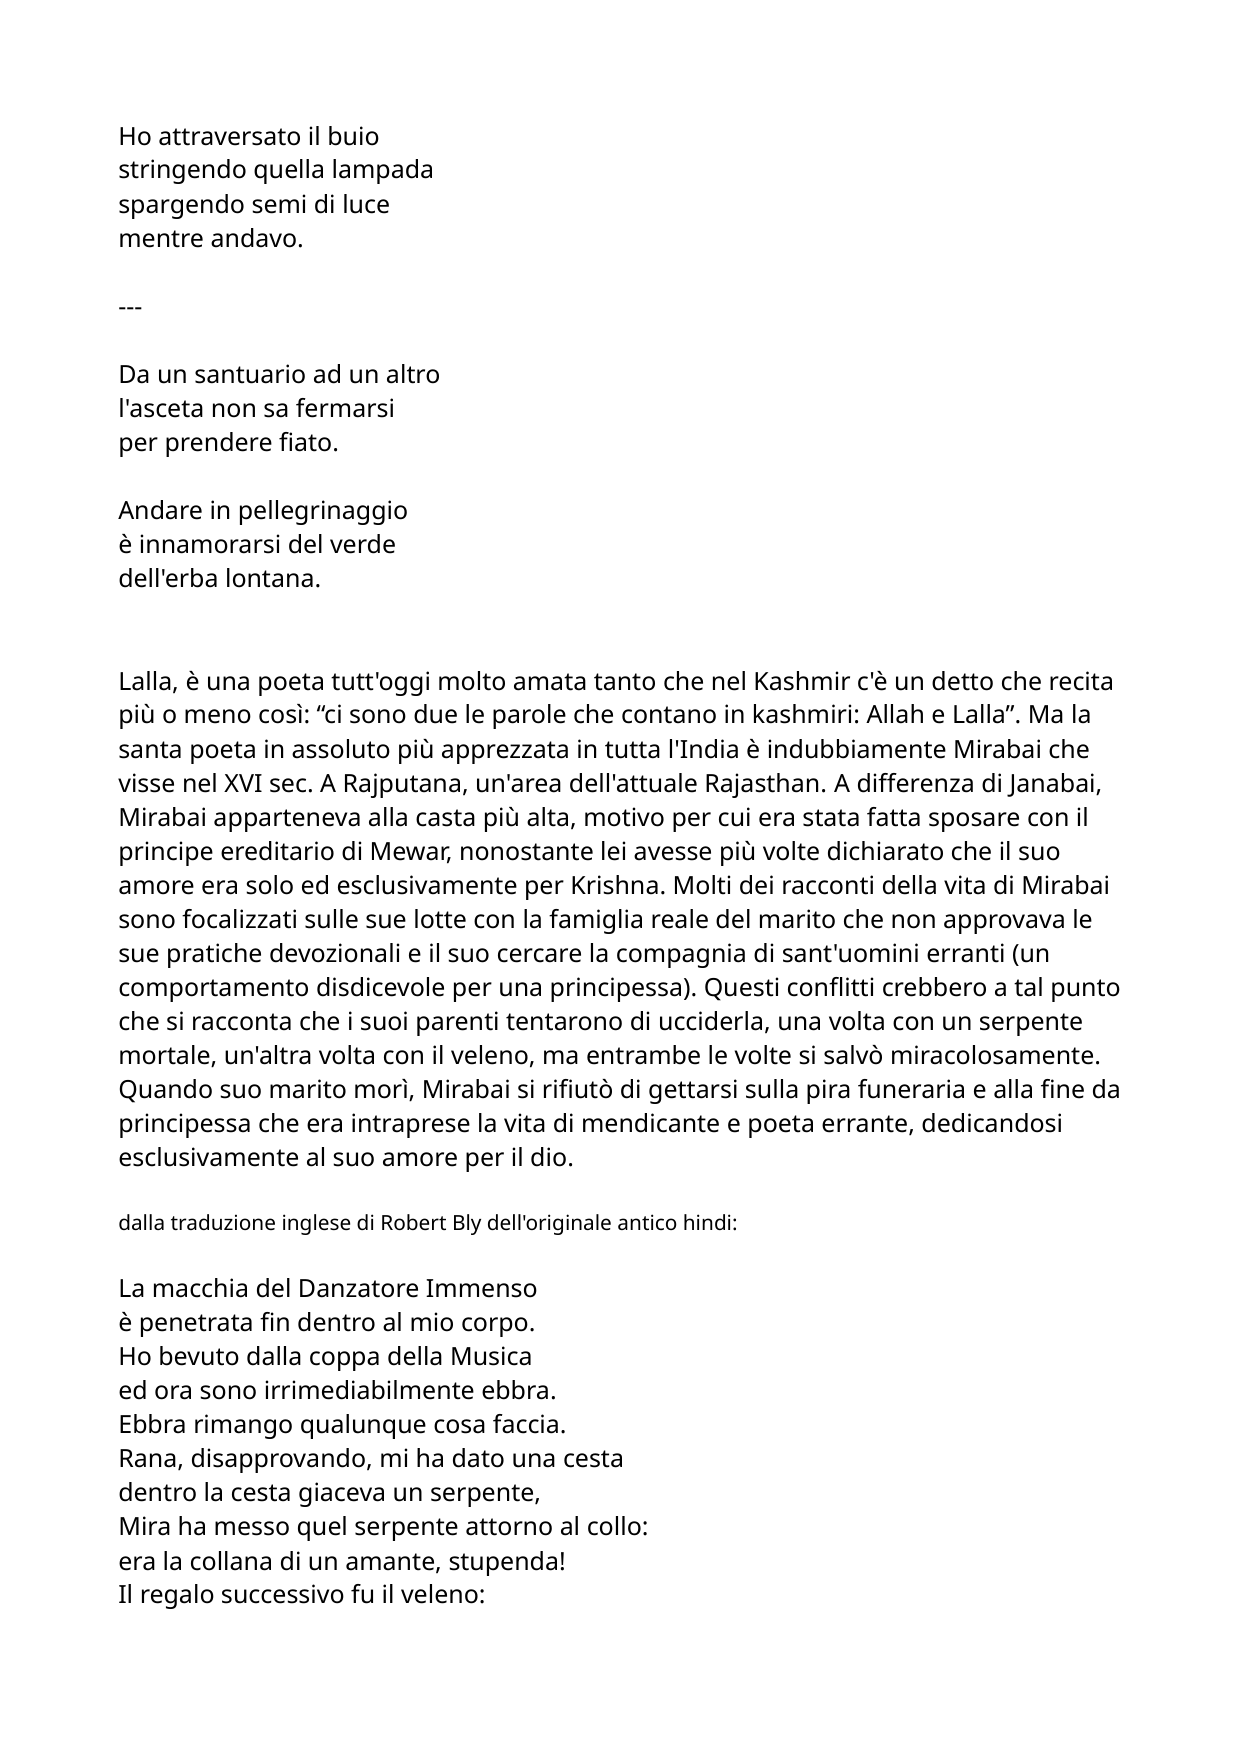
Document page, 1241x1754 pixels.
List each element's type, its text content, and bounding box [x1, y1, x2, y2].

text stringendo quella lampada [118, 152, 1122, 186]
text è penetrata fin dentro al mio corpo. Ho bevuto dalla coppa della Musica [118, 1305, 1122, 1373]
text Da un santuario ad un altro [118, 357, 1122, 391]
text l'asceta non sa fermarsi [118, 391, 1122, 425]
text Andare in pellegrinaggio [118, 493, 1122, 527]
text --- [118, 288, 1122, 322]
text era la collana di un amante, stupenda! Il regalo successivo fu il veleno: [118, 1543, 1122, 1611]
text dentro la cesta giaceva un serpente, Mira ha messo quel serpente attorno al collo: [118, 1475, 1122, 1543]
text Lalla, è una poeta tutt'oggi molto amata tanto che nel Kashmir c'è un detto che recita più o meno così: “ci sono due le parole che contano in kashmiri: Allah e Lalla”. Ma la santa poeta in assoluto più apprezzata in tutta l'India è indubbiamente Mirabai che visse nel XVI sec. A Rajputana, un'area dell'attuale Rajasthan. A differenza di Janabai, Mirabai apparteneva alla casta più alta, motivo per cui era stata fatta sposare con il principe ereditario di Mewar, nonostante lei avesse più volte dichiarato che il suo amore era solo ed esclusivamente per Krishna. Molti dei racconti della vita di Mirabai sono focalizzati sulle sue lotte con la famiglia reale del marito che non approvava le sue pratiche devozionali e il suo cercare la compagnia di sant'uomini erranti (un comportamento disdicevole per una principessa). Questi conflitti crebbero a tal punto che si racconta che i suoi parenti tentarono di ucciderla, una volta con un serpente mortale, un'altra volta con il veleno, ma entrambe le volte si salvò miracolosamente. Quando suo marito morì, Mirabai si rifiutò di gettarsi sulla pira funeraria e alla fine da principessa che era intraprese la vita di mendicante e poeta errante, dedicandosi esclusivamente al suo amore per il dio. [118, 663, 1122, 1174]
text mentre andavo. [118, 220, 1122, 254]
text ed ora sono irrimediabilmente ebbra. Ebbra rimango qualunque cosa faccia. Rana, disapprovando, mi ha dato una cesta [118, 1373, 1122, 1475]
text Ho attraversato il buio [118, 118, 1122, 152]
text dell'erba lontana. [118, 561, 1122, 595]
text La macchia del Danzatore Immenso [118, 1271, 1122, 1305]
text spargendo semi di luce [118, 186, 1122, 220]
text per prendere fiato. [118, 425, 1122, 459]
text dalla traduzione inglese di Robert Bly dell'originale antico hindi: [118, 1208, 1122, 1237]
text è innamorarsi del verde [118, 527, 1122, 561]
